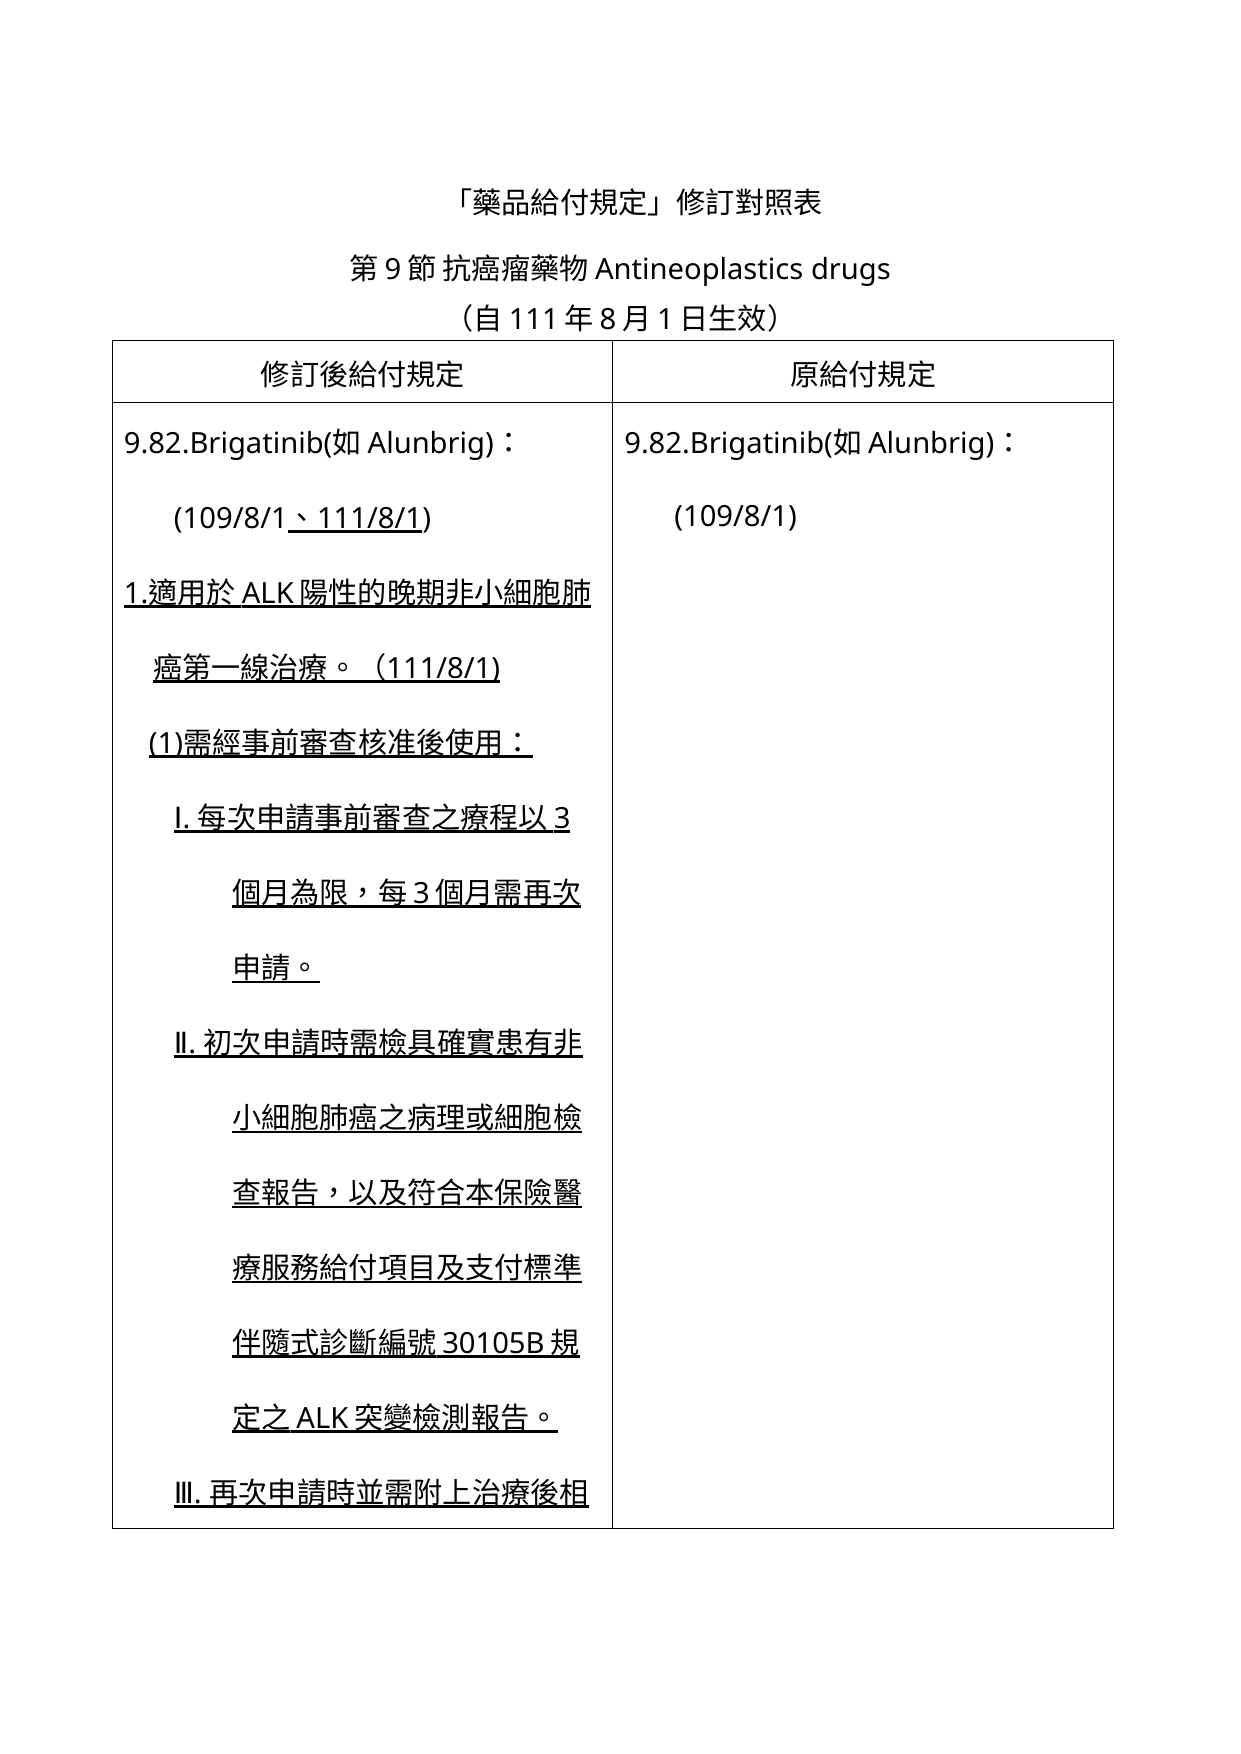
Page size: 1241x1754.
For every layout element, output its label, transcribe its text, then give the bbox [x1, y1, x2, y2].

table_cell 9.82.Brigatinib(如Alunbrig)：(109/8/1) [613, 403, 1113, 1528]
table_header 原給付規定 [613, 341, 1113, 402]
table_cell 9.82.Brigatinib(如Alunbrig)：(109/8/1、111/8/1) 1.適用於ALK陽性的晚期非小細胞肺癌第一線治療。（111/8/1) (1)需經事前審查核准後使用： Ⅰ. 每次申請事前審查之療程以3個月為限，每3個月需再次申請。 Ⅱ. 初次申請時需檢具確實患有非小細胞肺癌之病理或細胞檢查報告，以及符合本保險醫療服務給付項目及支付標準伴隨式診斷編號30105B規定之ALK突變檢測報告。 Ⅲ. 再次申請時並需附上治療後相 [113, 403, 612, 1528]
text 第9節 抗癌瘤藥物 Antineoplastics drugs [112, 239, 1128, 289]
table_header 修訂後給付規定 [113, 341, 612, 402]
text （自111年8月1日生效） [112, 289, 1128, 339]
text 「藥品給付規定」修訂對照表 [137, 164, 1128, 239]
